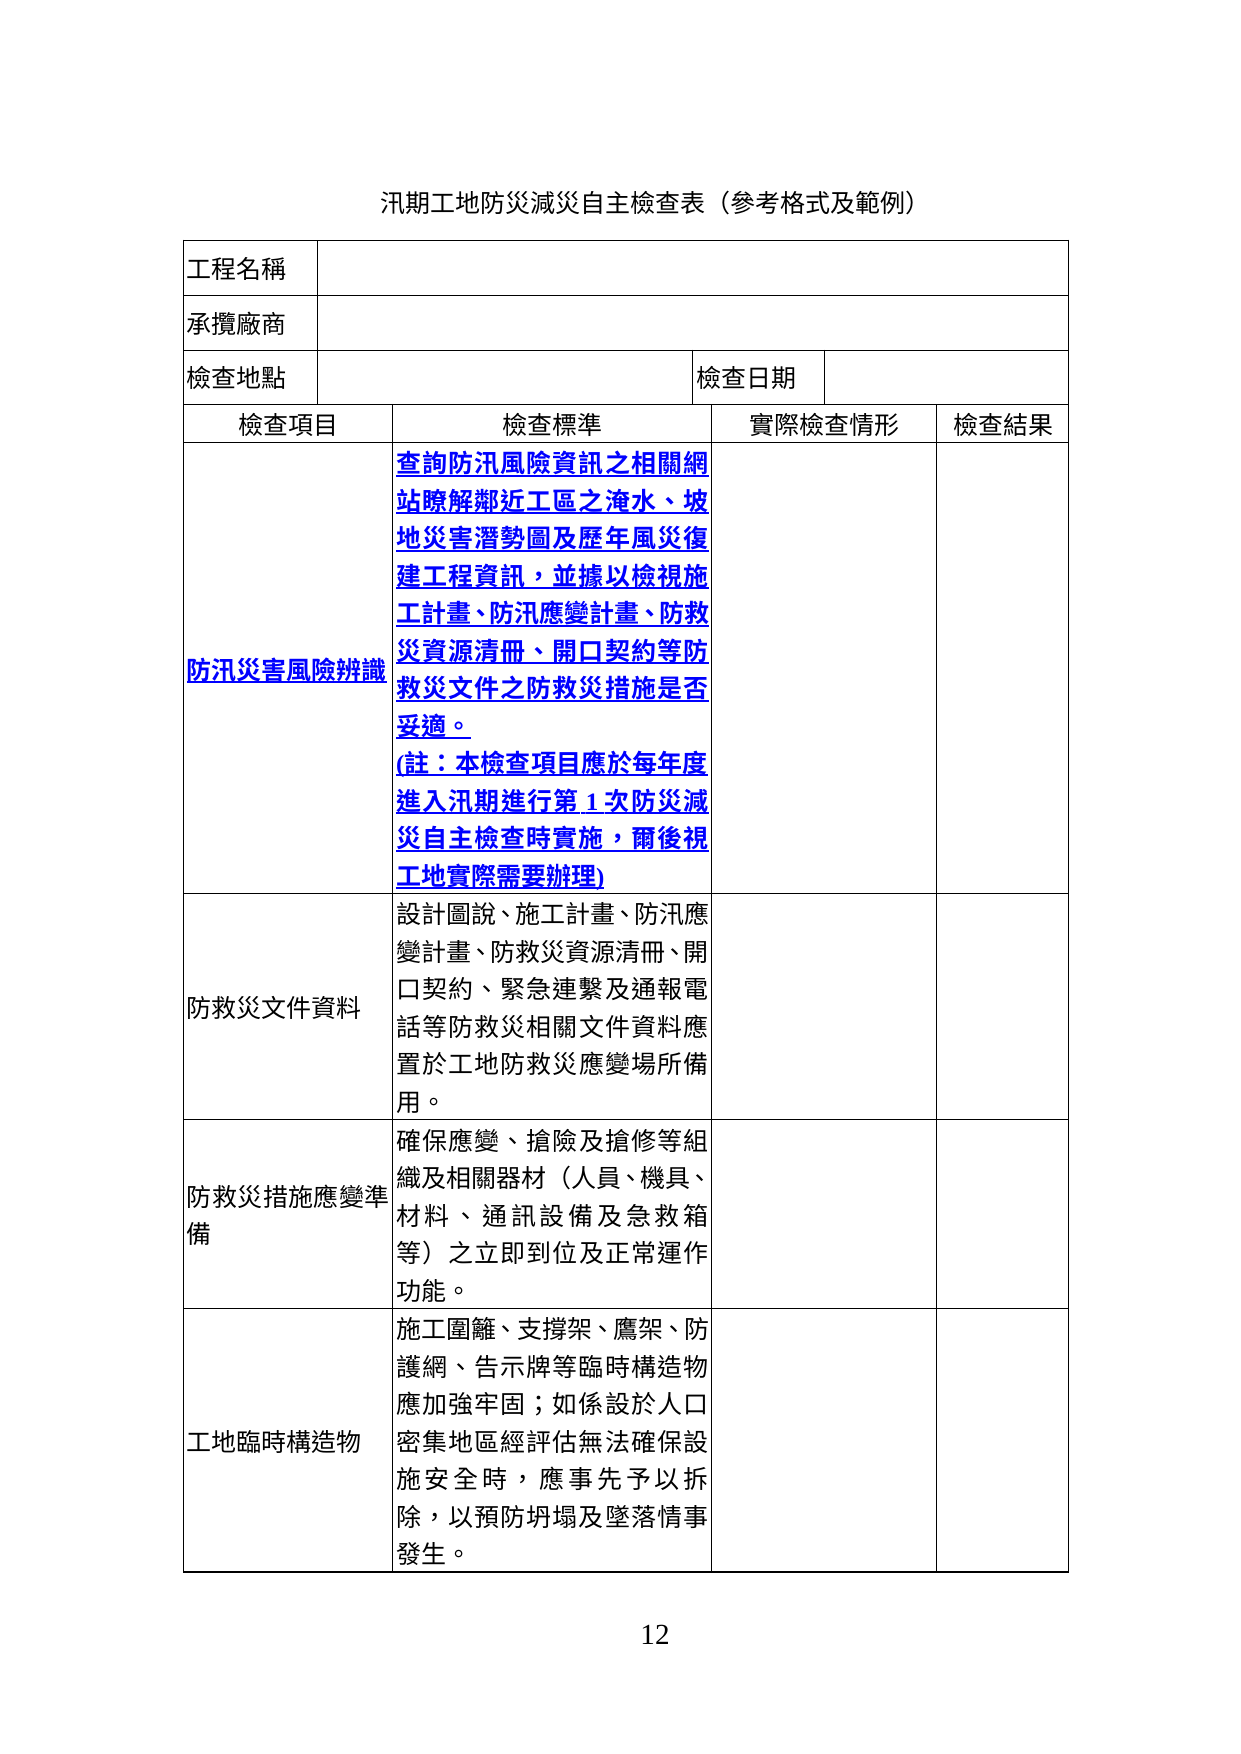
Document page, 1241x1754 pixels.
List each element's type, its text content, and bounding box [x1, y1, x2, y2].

table_cell [825, 351, 1068, 404]
table_cell 設計圖說、施工計畫、防汛應變計畫、防救災資源清冊、開口契約、緊急連繫及通報電話等防救災相關文件資料應置於工地防救災應變場所備用。 [393, 894, 711, 1119]
table_cell [712, 1309, 936, 1571]
table_cell 施工圍籬、支撐架、鷹架、防護網、告示牌等臨時構造物應加強牢固；如係設於人口密集地區經評估無法確保設施安全時，應事先予以拆除，以預防坍塌及墜落情事發生。 [393, 1309, 711, 1571]
table_cell 檢查日期 [693, 351, 824, 404]
table_cell 工地臨時構造物 [184, 1309, 392, 1571]
table_cell 確保應變、搶險及搶修等組織及相關器材（人員、機具、材料、通訊設備及急救箱等）之立即到位及正常運作功能。 [393, 1120, 711, 1308]
table_cell [937, 443, 1068, 893]
table_cell 檢查標準 [393, 405, 711, 442]
table_cell 檢查地點 [184, 351, 317, 404]
table_cell [712, 1120, 936, 1308]
table_header 工程名稱 [184, 241, 317, 295]
table_cell [937, 1120, 1068, 1308]
table_cell 檢查結果 [937, 405, 1068, 442]
table_cell 檢查項目 [184, 405, 392, 442]
table_cell [712, 894, 936, 1119]
table_cell [937, 894, 1068, 1119]
table_cell [937, 1309, 1068, 1571]
table_cell [318, 351, 692, 404]
table_header [318, 241, 1068, 295]
table_cell 防救災文件資料 [184, 894, 392, 1119]
table_cell 實際檢查情形 [712, 405, 936, 442]
table_cell 防汛災害風險辨識 [184, 443, 392, 893]
text 汛期工地防災減災自主檢查表（參考格式及範例） [187, 183, 1122, 221]
table_cell 查詢防汛風險資訊之相關網站瞭解鄰近工區之淹水、坡地災害潛勢圖及歷年風災復建工程資訊，並據以檢視施工計畫、防汛應變計畫、防救災資源清冊、開口契約等防救災文件之防救災措施是否妥適。 (註：本檢查項目應於每年度進入汛期進行第1次防災減災自主檢查時實施，爾後視工地實際需要辦理) [393, 443, 711, 893]
table_cell [318, 296, 1068, 349]
table_cell [712, 443, 936, 893]
table_cell 承攬廠商 [184, 296, 317, 349]
table_cell 防救災措施應變準備 [184, 1120, 392, 1308]
